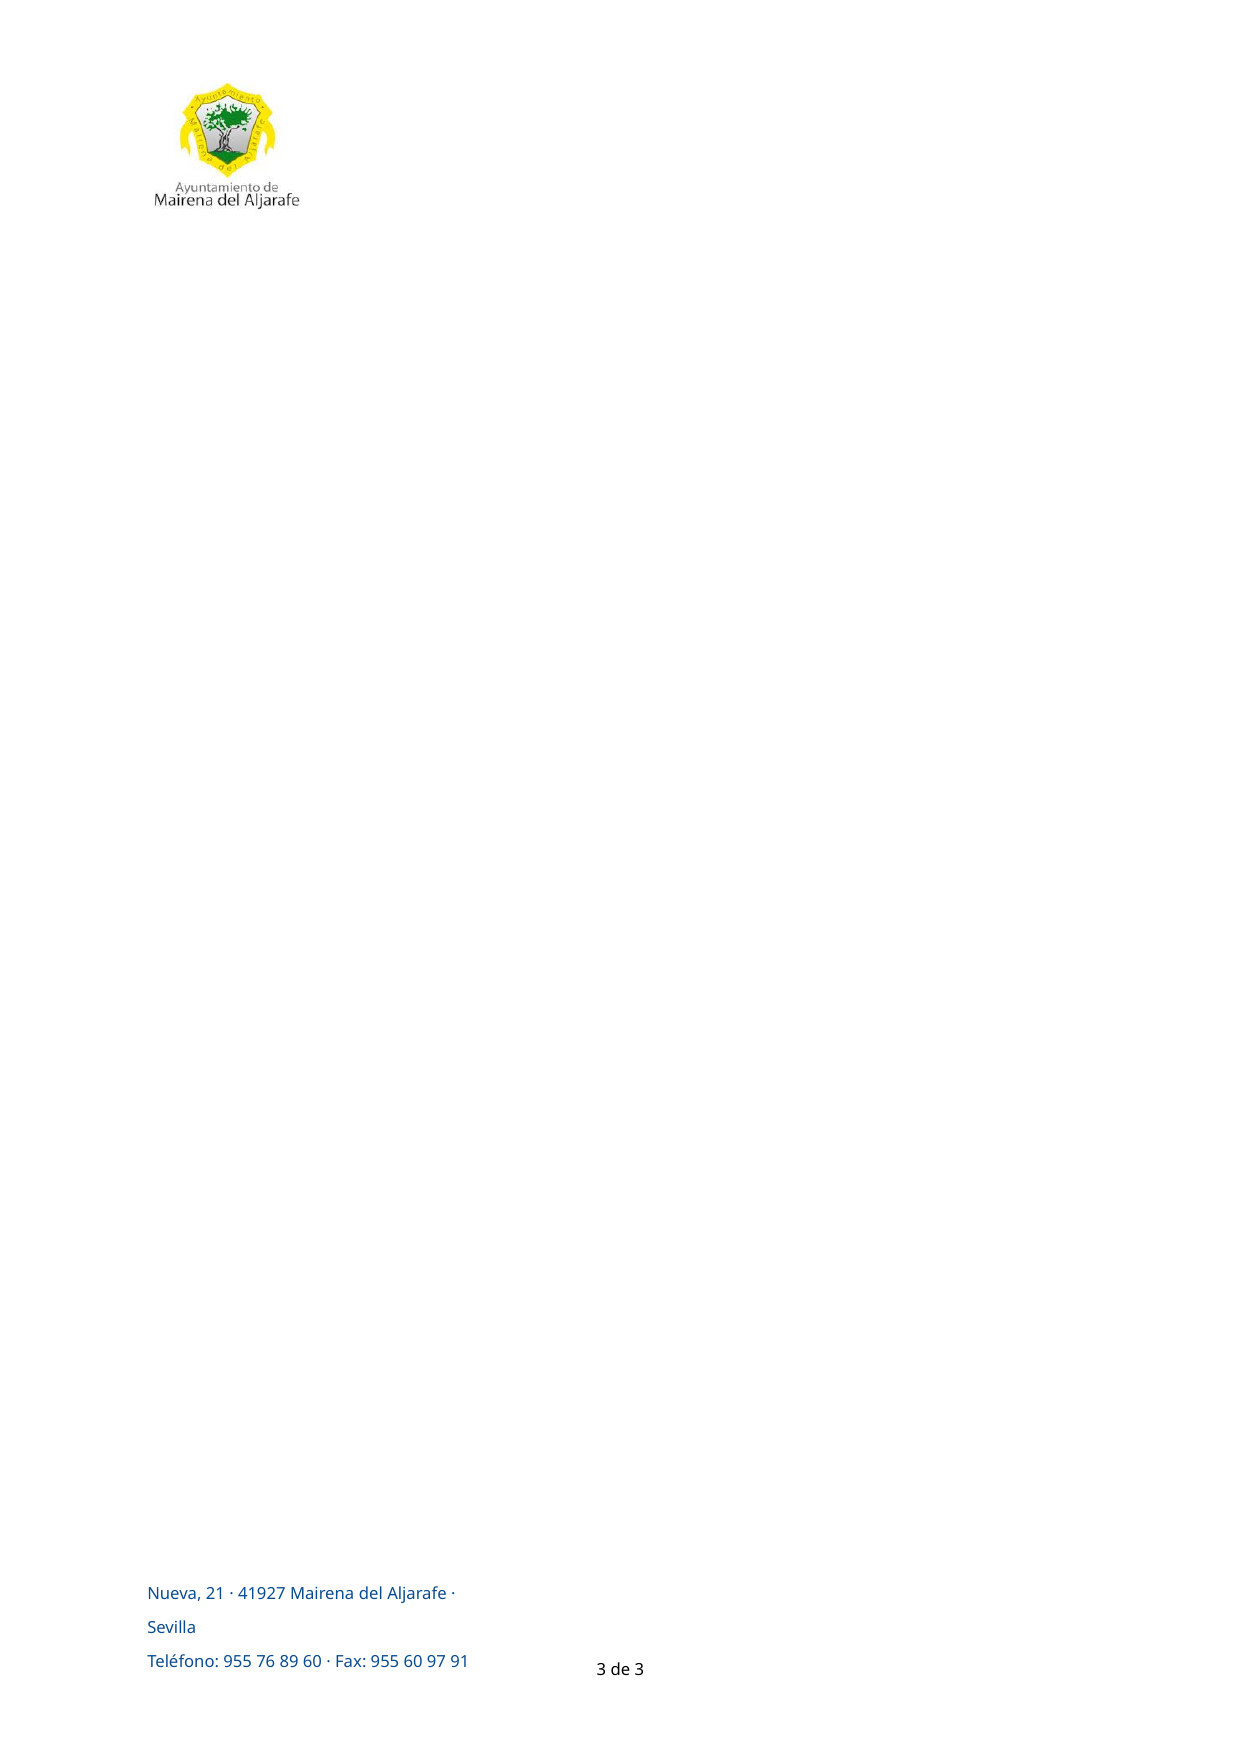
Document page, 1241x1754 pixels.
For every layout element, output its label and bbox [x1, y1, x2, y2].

picture [120, 67, 333, 226]
